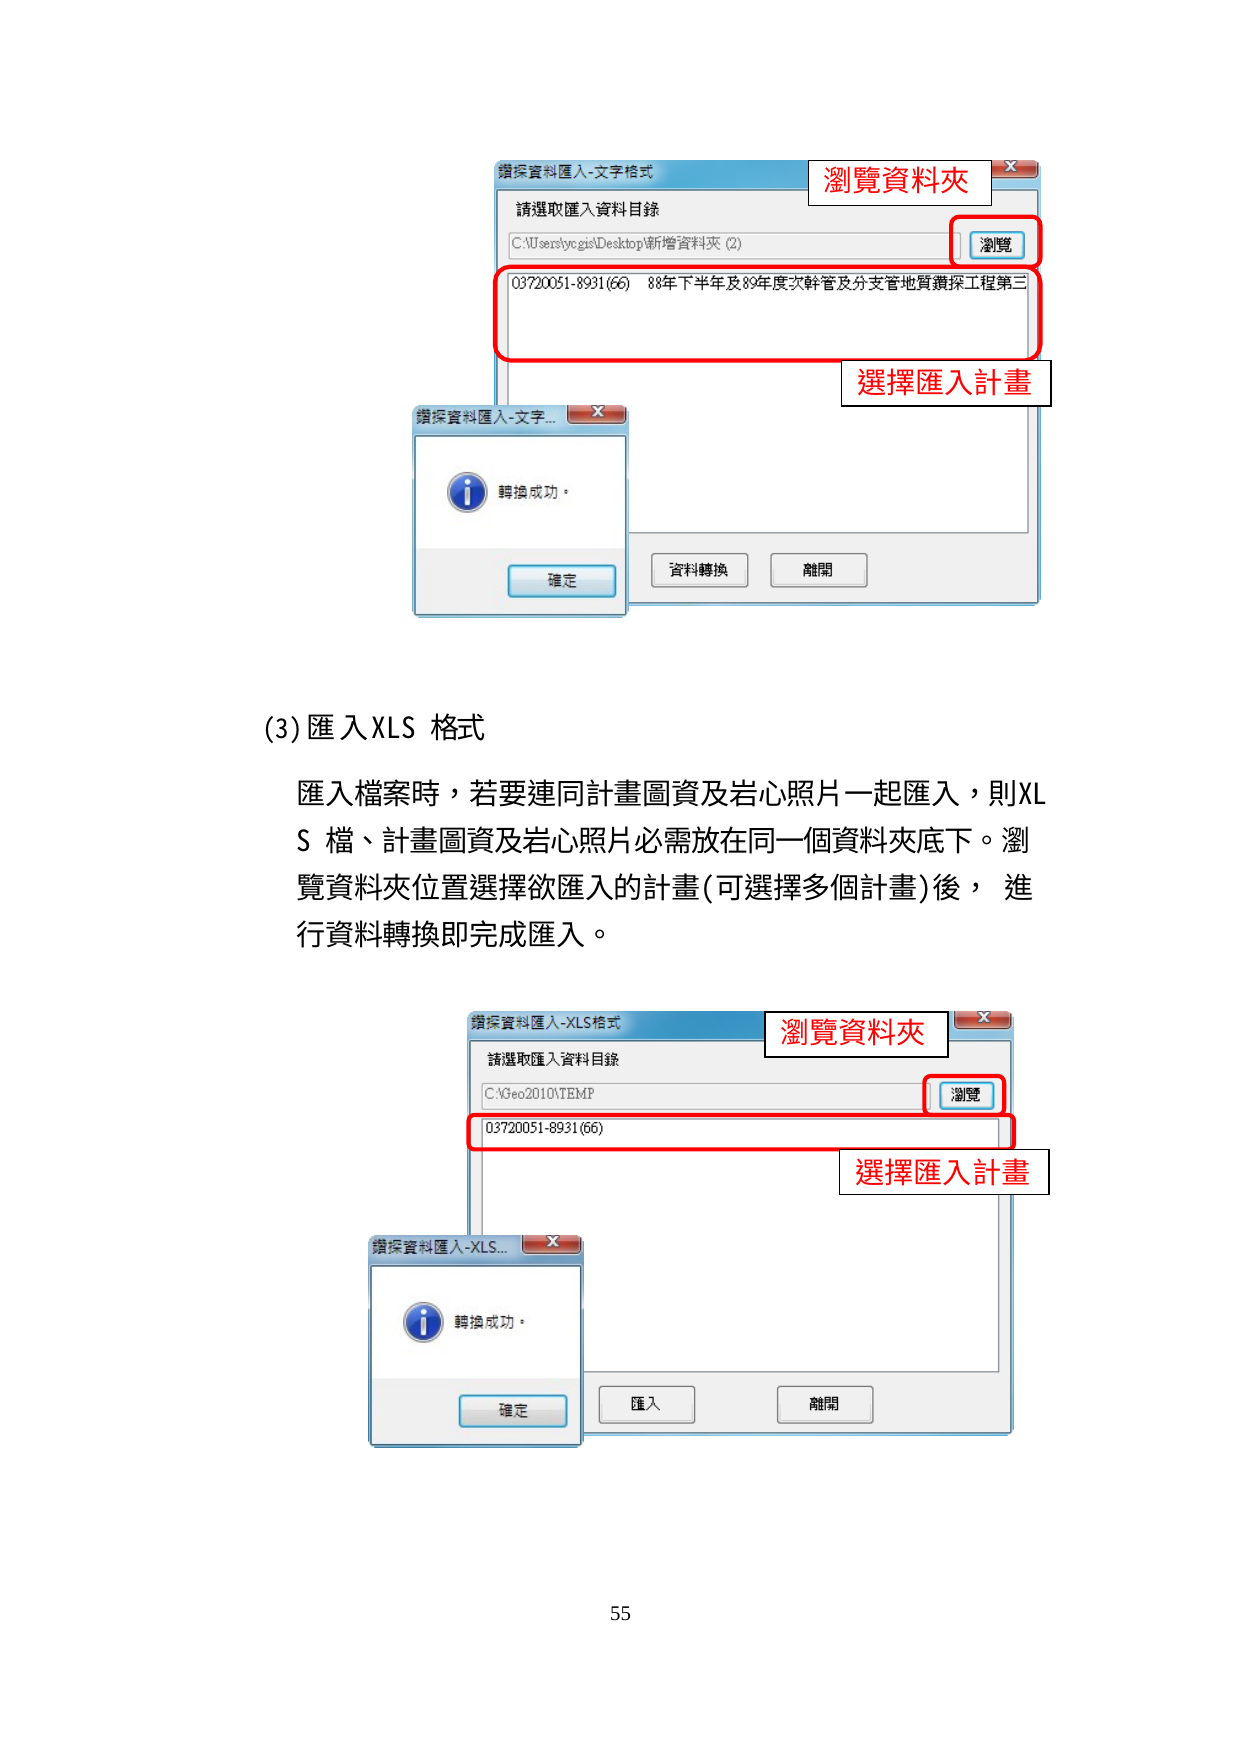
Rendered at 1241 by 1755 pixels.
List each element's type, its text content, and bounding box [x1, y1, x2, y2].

text 匯入檔案時，若要連同計畫圖資及岩心照片一起匯入，則XLS 檔、計畫圖資及岩心照片必需放在同一個資料夾底下。瀏覽資料夾位置選擇欲匯入的計畫(可選擇多個計畫)後， 進行資料轉換即完成匯入。 [296, 770, 1048, 953]
picture [497, 269, 1038, 358]
picture [954, 219, 1038, 264]
list 匯入XLS 格式 [262, 705, 1159, 747]
picture [471, 1118, 1011, 1147]
picture [368, 1149, 1014, 1448]
picture [927, 1079, 1002, 1112]
picture [467, 1011, 1014, 1116]
picture [412, 353, 1041, 618]
picture [494, 160, 1041, 274]
